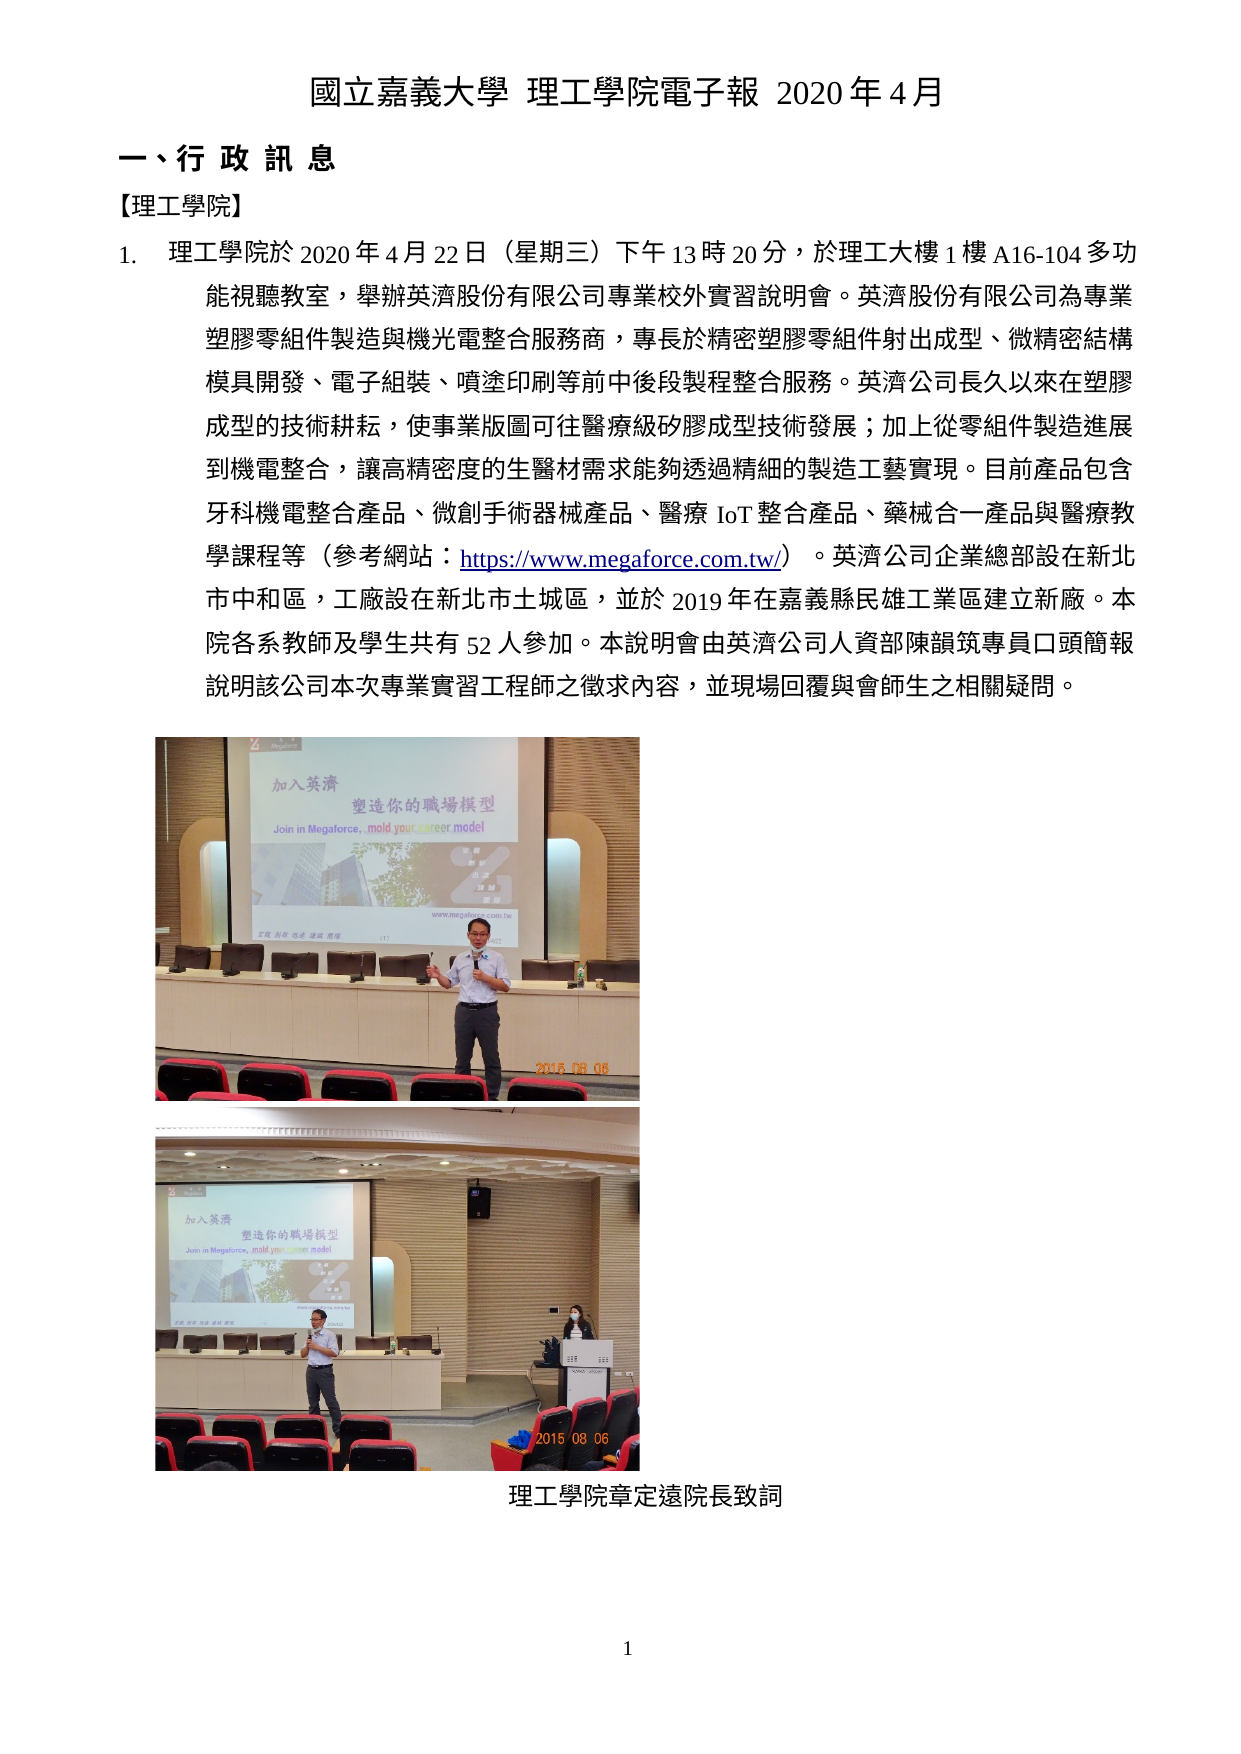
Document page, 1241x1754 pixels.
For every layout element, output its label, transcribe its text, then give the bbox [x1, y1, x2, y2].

list 理工學院於2020年4月22日（星期三）下午13時20分，於理工大樓1樓A16-104多功能視聽教室，舉辦英濟股份有限公司專業校外實習說明會。英濟股份有限公司為專業塑膠零組件製造與機光電整合服務商，專長於精密塑膠零組件射出成型、微精密結構模具開發、電子組裝、噴塗印刷等前中後段製程整合服務。英濟公司長久以來在塑膠成型的技術耕耘，使事業版圖可往醫療級矽膠成型技術發展；加上從零組件製造進展到機電整合，讓高精密度的生醫材需求能夠透過精細的製造工藝實現。目前產品包含牙科機電整合產品、微創手術器械產品、醫療IoT整合產品、藥械合一產品與醫療教學課程等（參考網站：https://www.megaforce.com.tw/）。英濟公司企業總部設在新北市中和區，工廠設在新北市土城區，並於2019年在嘉義縣民雄工業區建立新廠。本院各系教師及學生共有52人參加。本說明會由英濟公司人資部陳韻筑專員口頭簡報說明該公司本次專業實習工程師之徵求內容，並現場回覆與會師生之相關疑問。 [118, 232, 1137, 703]
text 理工學院章定遠院長致詞 [155, 1476, 1137, 1513]
text 【理工學院】 [106, 187, 1137, 223]
text 國立嘉義大學 理工學院電子報 2020年4月 [118, 66, 1137, 114]
text 一、行 政 訊 息 [118, 135, 1137, 177]
